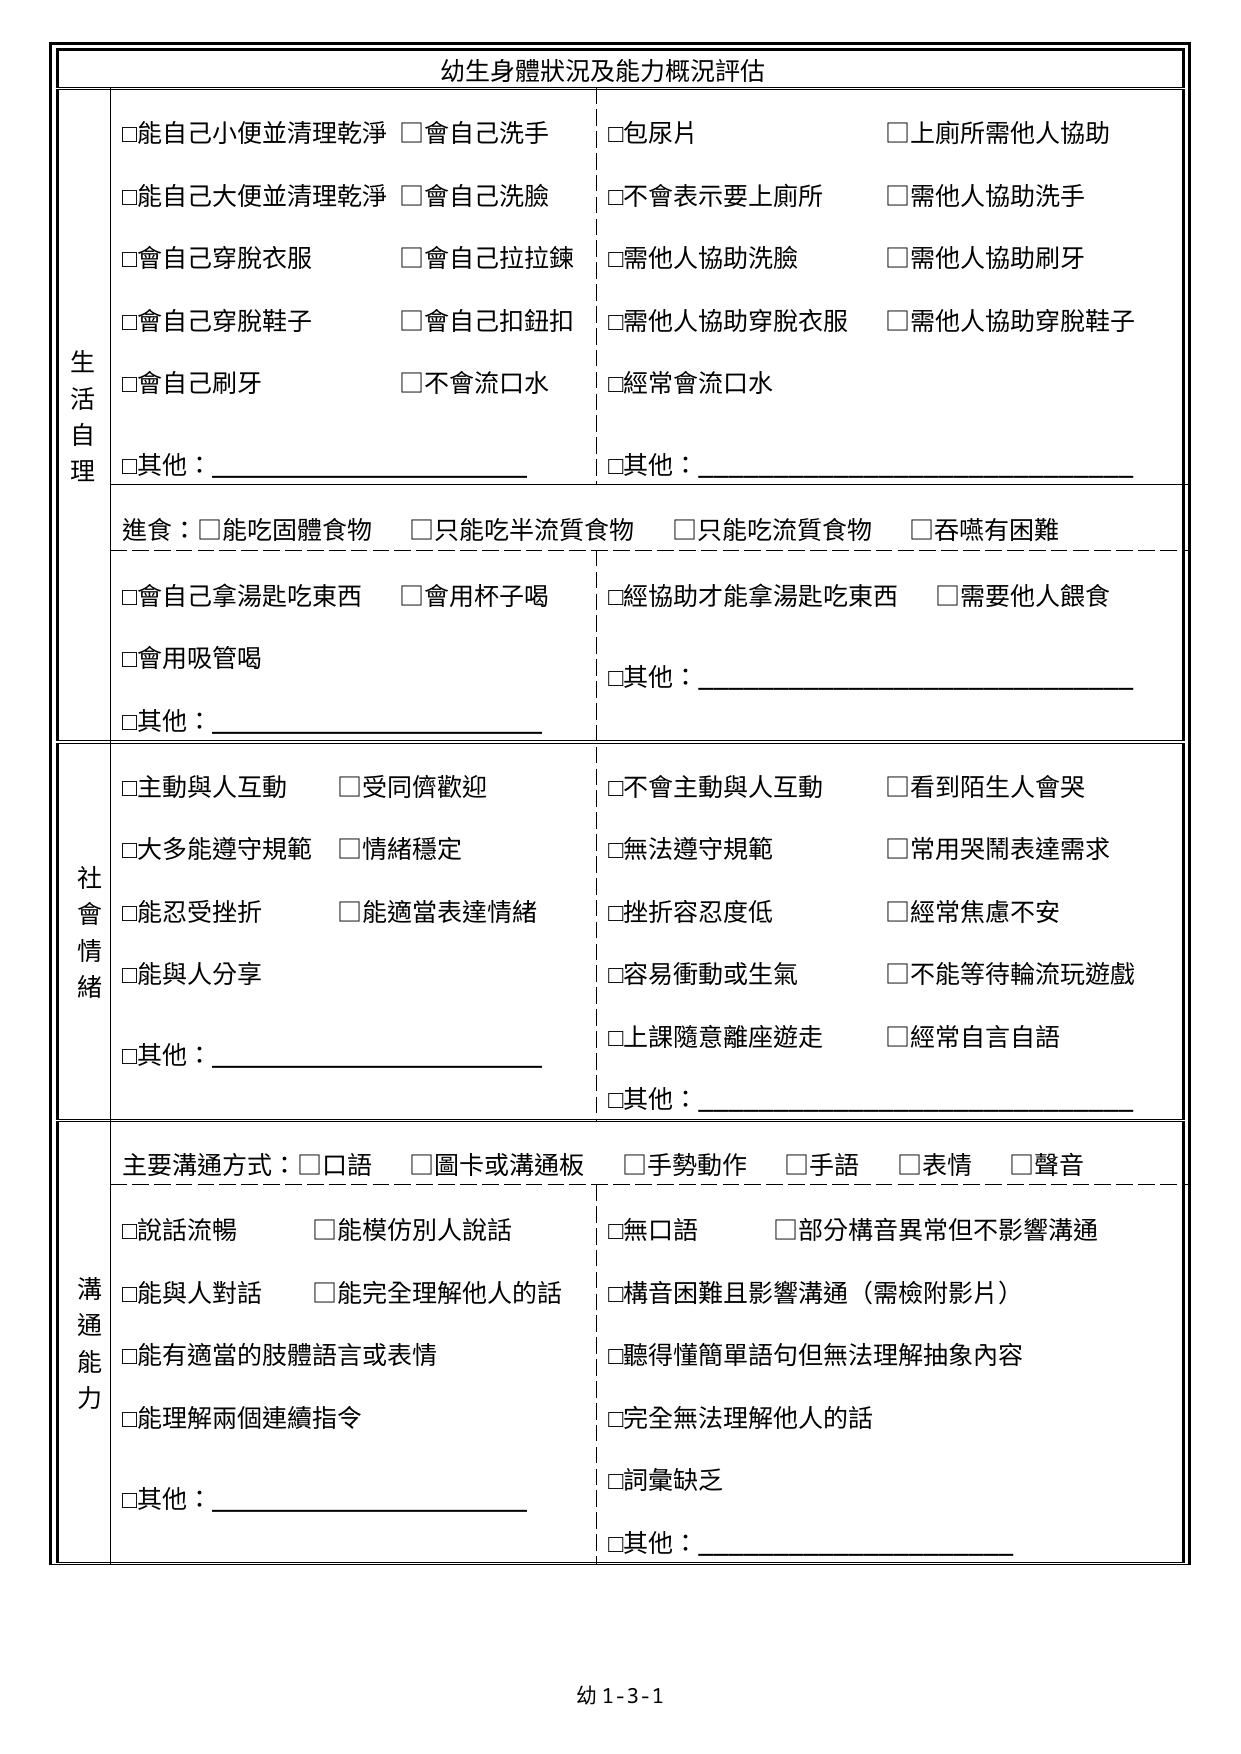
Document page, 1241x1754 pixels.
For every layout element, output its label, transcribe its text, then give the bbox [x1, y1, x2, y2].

table_cell □會自己拿湯匙吃東西 □會用杯子喝 □會用吸管喝 □其他：______________________ [111, 550, 597, 740]
table_cell □能自己小便並清理乾淨 □會自己洗手 □能自己大便並清理乾淨 □會自己洗臉 □會自己穿脫衣服 □會自己拉拉鍊 □會自己穿脫鞋子 □會自己扣鈕扣 □會自己刷牙 □不會流口水 □其他：_____________________ [111, 90, 597, 484]
table_cell □無口語 □部分構音異常但不影響溝通 □構音困難且影響溝通（需檢附影片） □聽得懂簡單語句但無法理解抽象內容 □完全無法理解他人的話 □詞彙缺乏 □其他：_____________________ [597, 1184, 1182, 1562]
table_cell □經協助才能拿湯匙吃東西 □需要他人餵食 □其他：_____________________________ [597, 550, 1182, 740]
table_cell 溝通能力 [59, 1122, 110, 1562]
table_cell □主動與人互動 □受同儕歡迎 □大多能遵守規範 □情緒穩定 □能忍受挫折 □能適當表達情緒 □能與人分享 □其他：______________________ [111, 744, 597, 1118]
table_cell 進食：□能吃固體食物 □只能吃半流質食物 □只能吃流質食物 □吞嚥有困難 [111, 485, 1182, 550]
table_cell □說話流暢 □能模仿別人說話 □能與人對話 □能完全理解他人的話 □能有適當的肢體語言或表情 □能理解兩個連續指令 □其他：_____________________ [111, 1184, 597, 1562]
table_cell □不會主動與人互動 □看到陌生人會哭 □無法遵守規範 □常用哭鬧表達需求 □挫折容忍度低 □經常焦慮不安 □容易衝動或生氣 □不能等待輪流玩遊戲 □上課隨意離座遊走 □經常自言自語 □其他：_____________________________ [597, 744, 1182, 1118]
table_header 幼生身體狀況及能力概況評估 [54, 45, 1186, 87]
table_cell 社會情緒 [59, 744, 110, 1118]
table_cell 主要溝通方式：□口語 □圖卡或溝通板 □手勢動作 □手語 □表情 □聲音 [111, 1122, 1182, 1184]
table_cell □包尿片 □上廁所需他人協助 □不會表示要上廁所 □需他人協助洗手 □需他人協助洗臉 □需他人協助刷牙 □需他人協助穿脫衣服 □需他人協助穿脫鞋子 □經常會流口水 □其他：_____________________________ [597, 90, 1182, 484]
table_cell 生活自理 [59, 90, 110, 740]
